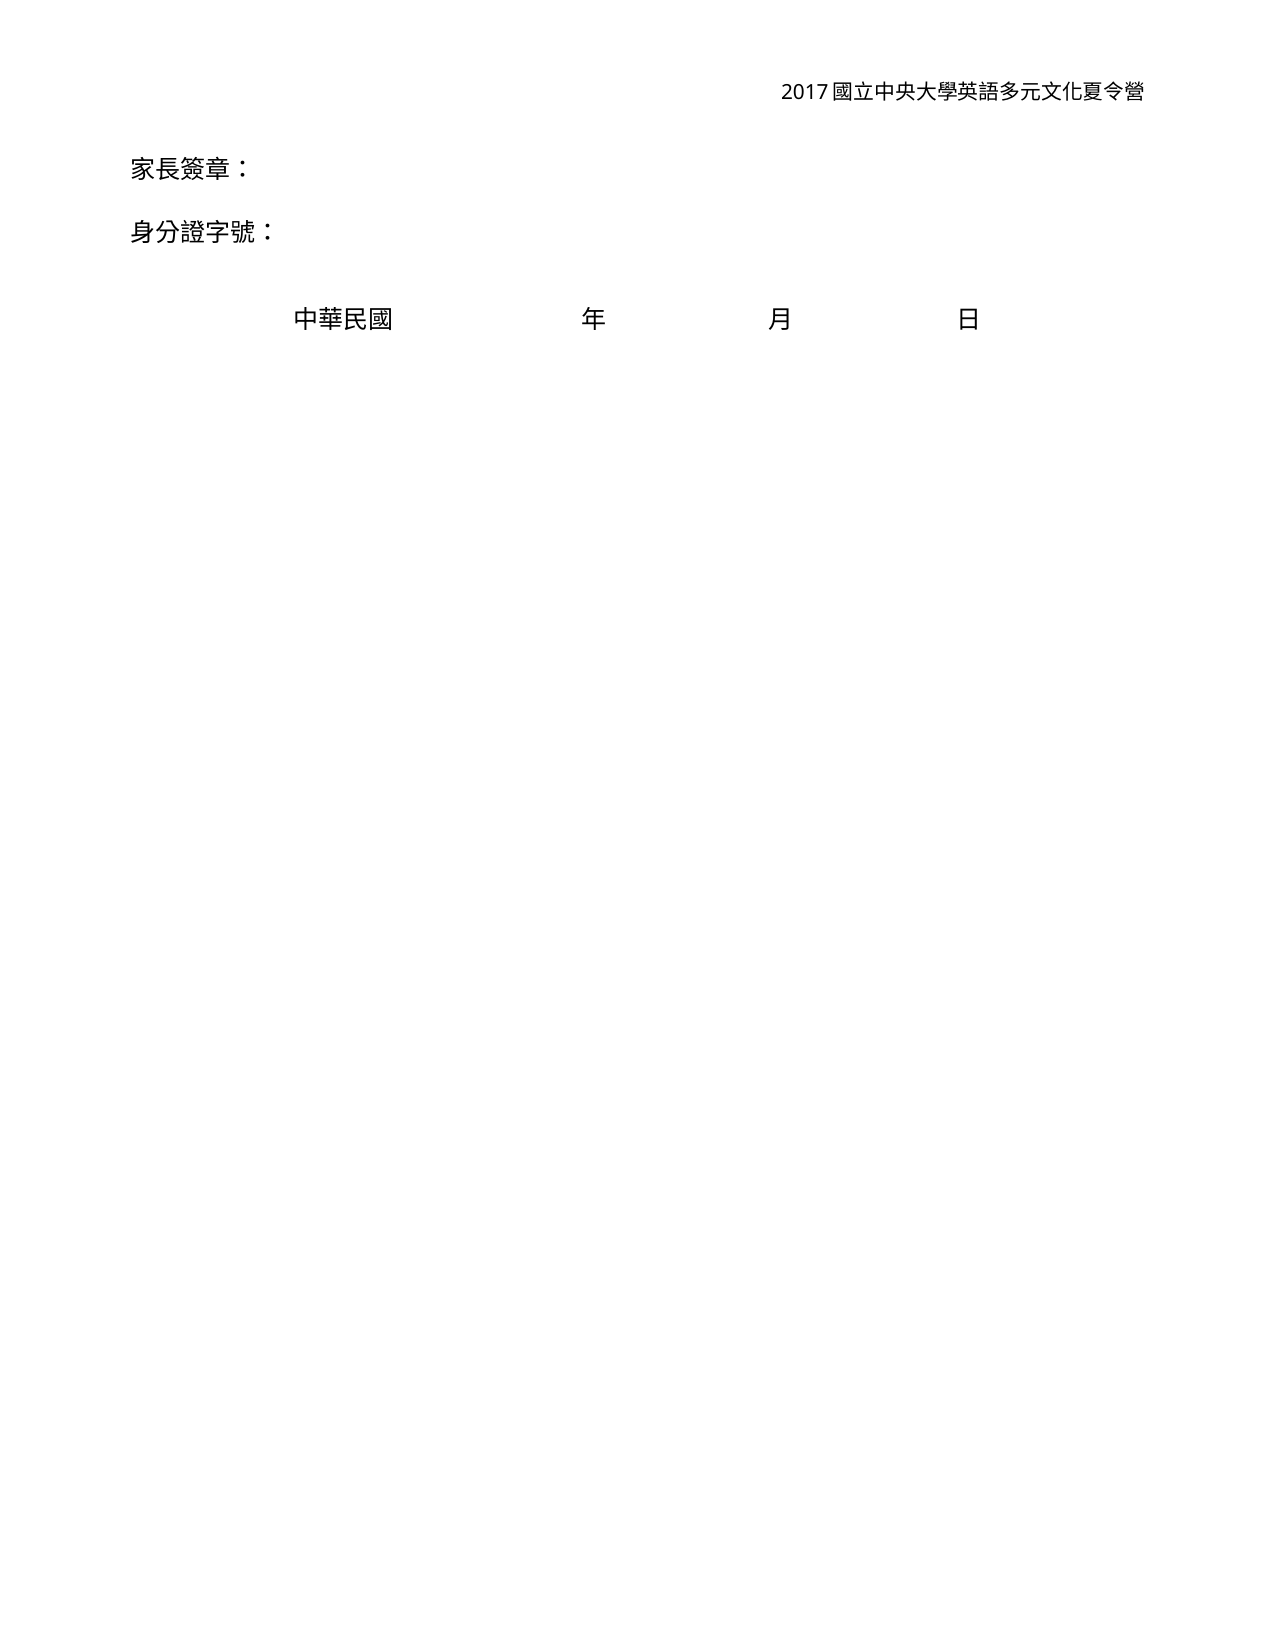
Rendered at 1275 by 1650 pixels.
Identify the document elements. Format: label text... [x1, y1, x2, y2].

text 家長簽章： [130, 150, 1145, 186]
text 中華民國 年 月 日 [130, 300, 1145, 336]
text 身分證字號： [130, 212, 1145, 249]
